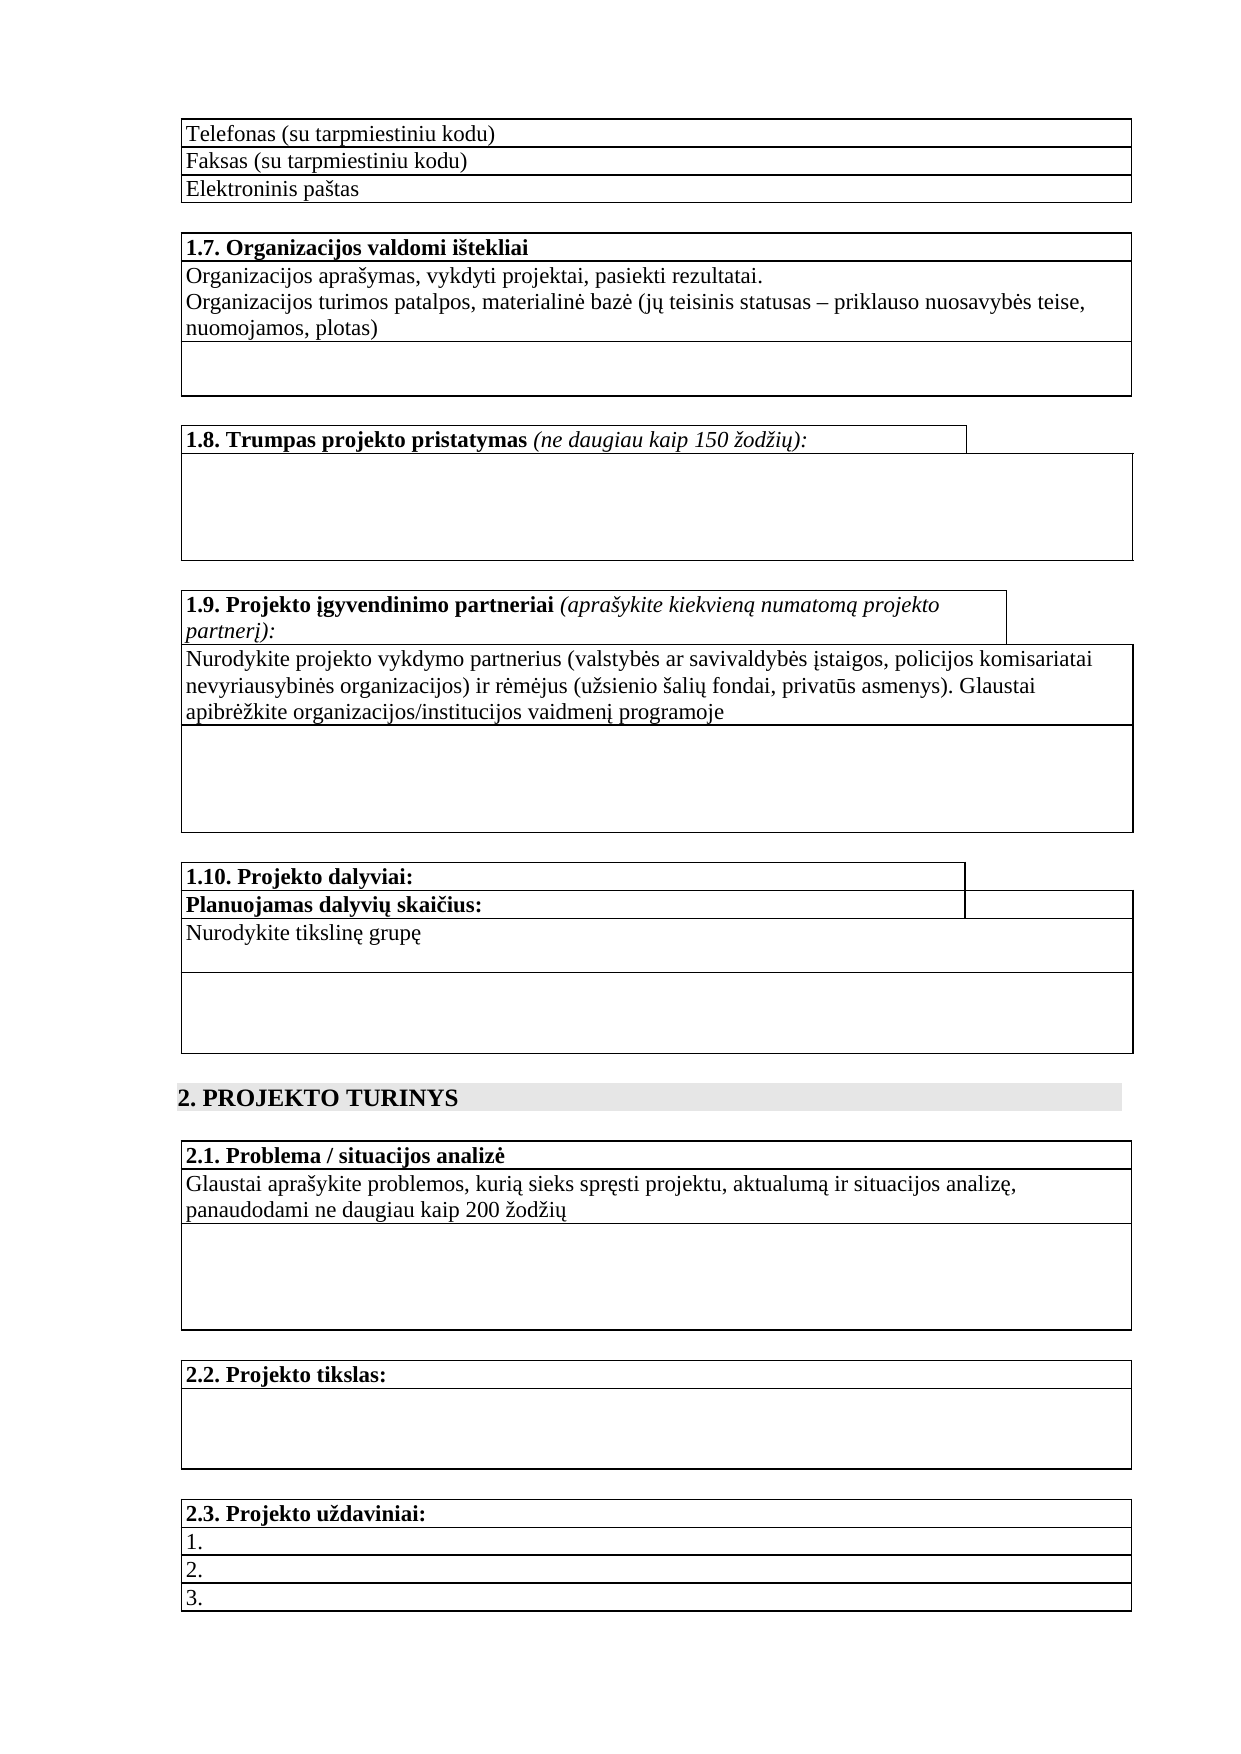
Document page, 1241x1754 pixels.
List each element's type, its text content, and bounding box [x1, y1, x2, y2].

table_cell 2. [182, 1556, 186, 1582]
table_cell [182, 973, 186, 1052]
table_cell [1127, 1224, 1131, 1329]
table_header [967, 425, 1133, 453]
table_cell [182, 454, 186, 560]
table_cell 1. [1127, 1528, 1131, 1554]
table_cell [1127, 1389, 1131, 1468]
table_cell 3. [1127, 1584, 1131, 1610]
table_cell [182, 342, 186, 395]
table_cell 3. [182, 1584, 186, 1610]
text 2. PROJEKTO TURINYS [177, 1083, 1122, 1111]
table_cell [1128, 454, 1132, 560]
table_cell 2. [1127, 1556, 1131, 1582]
table_header [966, 862, 1133, 889]
table_cell 1. [182, 1528, 186, 1554]
table_cell [182, 726, 186, 831]
table_cell [182, 1389, 186, 1468]
table_cell [1127, 342, 1131, 395]
table_cell [182, 1224, 186, 1329]
table_header [1007, 590, 1133, 644]
